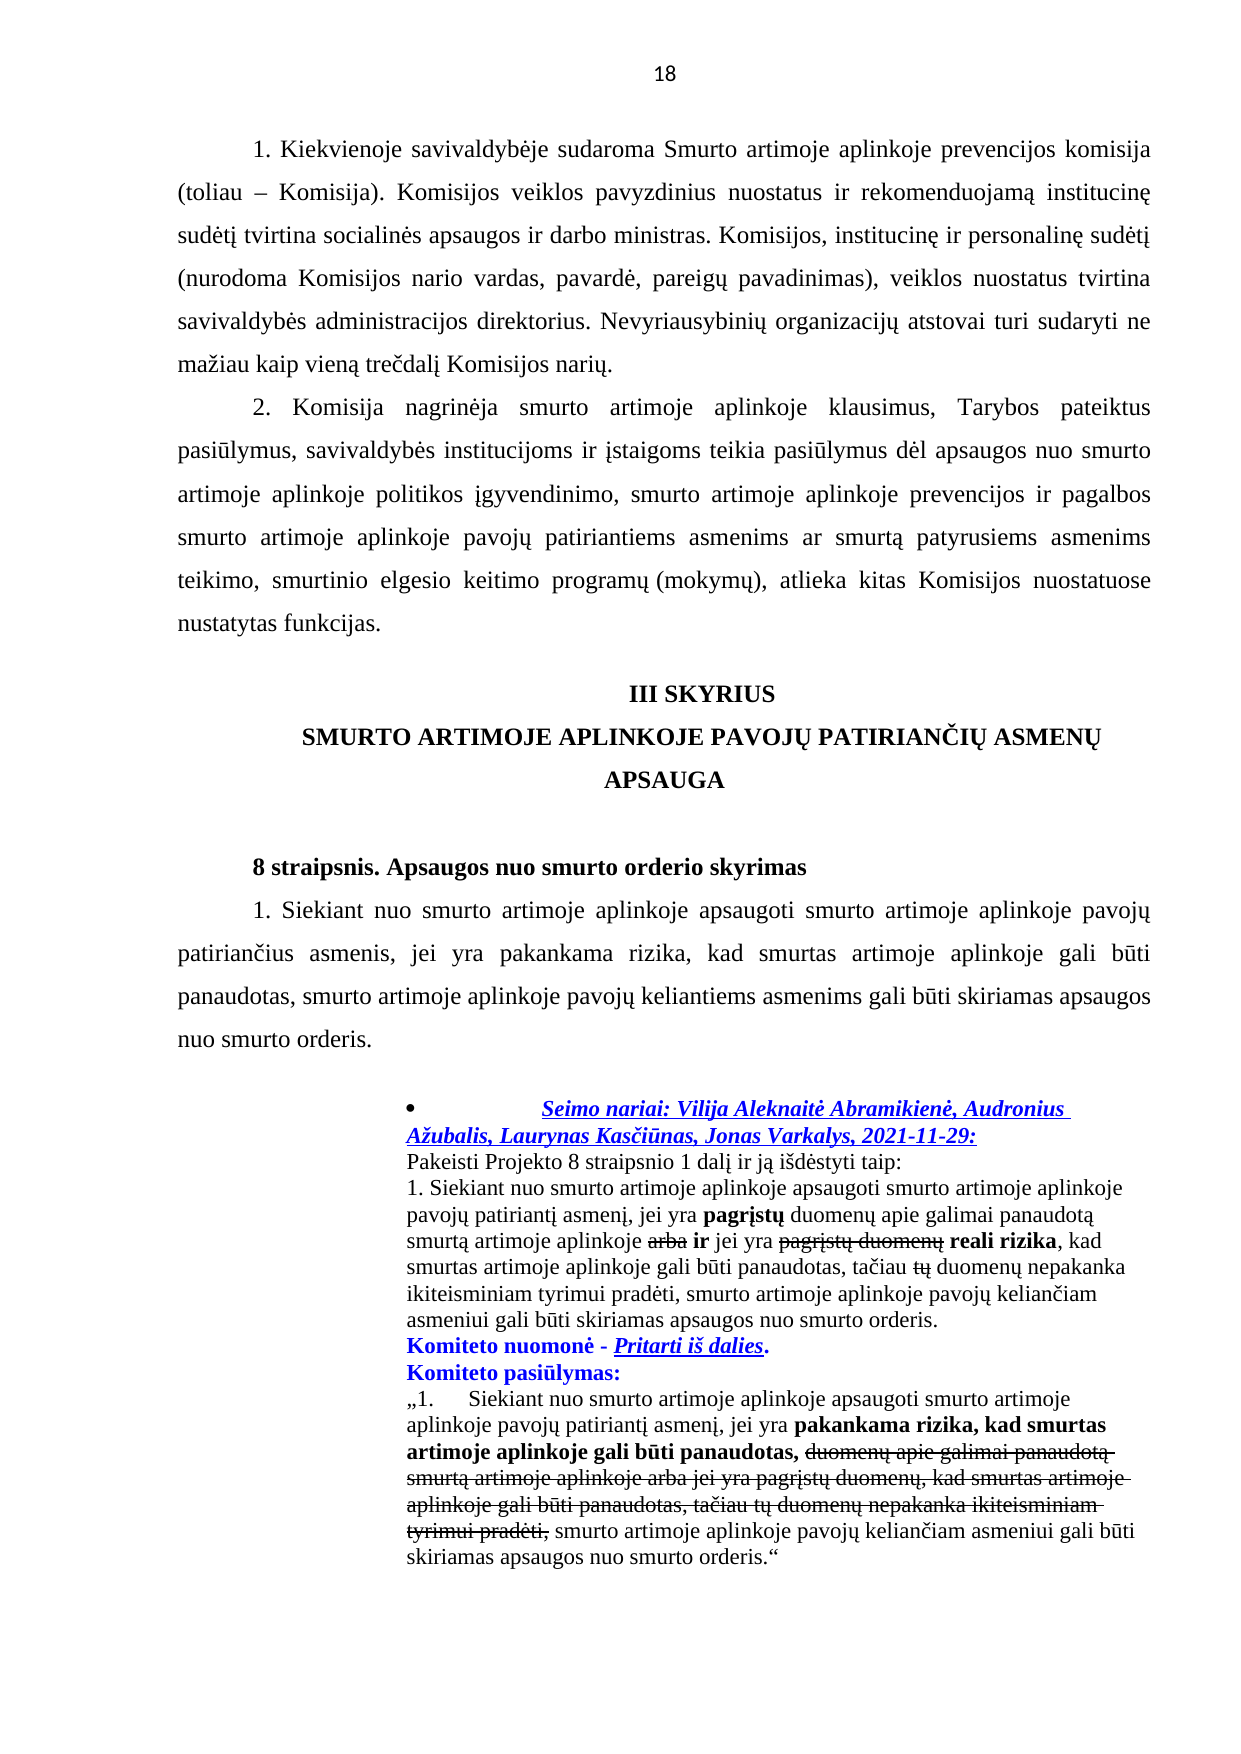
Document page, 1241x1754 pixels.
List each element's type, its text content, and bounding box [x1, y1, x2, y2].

text 1. Siekiant nuo smurto artimoje aplinkoje apsaugoti smurto artimoje aplinkoje pavojų patiriantį asmenį, jei yra pagrįstų duomenų apie galimai panaudotą smurtą artimoje aplinkoje arba ir jei yra pagrįstų duomenų reali rizika, kad smurtas artimoje aplinkoje gali būti panaudotas, tačiau tų duomenų nepakanka ikiteisminiam tyrimui pradėti, smurto artimoje aplinkoje pavojų keliančiam asmeniui gali būti skiriamas apsaugos nuo smurto orderis. [406, 1174, 1152, 1332]
text SMURTO ARTIMOJE APLINKOJE PAVOJŲ PATIRIANČIŲ ASMENŲ APSAUGA [177, 722, 1152, 794]
text 8 straipsnis. Apsaugos nuo smurto orderio skyrimas [177, 852, 1152, 880]
text III SKYRIUS [177, 679, 1152, 708]
text 1. Kiekvienoje savivaldybėje sudaroma Smurto artimoje aplinkoje prevencijos komisija (toliau – Komisija). Komisijos veiklos pavyzdinius nuostatus ir rekomenduojamą institucinę sudėtį tvirtina socialinės apsaugos ir darbo ministras. Komisijos, institucinę ir personalinę sudėtį (nurodoma Komisijos nario vardas, pavardė, pareigų pavadinimas), veiklos nuostatus tvirtina savivaldybės administracijos direktorius. Nevyriausybinių organizacijų atstovai turi sudaryti ne mažiau kaip vieną trečdalį Komisijos narių. [177, 134, 1152, 378]
text  Seimo nariai: Vilija Aleknaitė Abramikienė, Audronius Ažubalis, Laurynas Kasčiūnas, Jonas Varkalys, 2021-11-29: [406, 1095, 1152, 1148]
text 1. Siekiant nuo smurto artimoje aplinkoje apsaugoti smurto artimoje aplinkoje pavojų patiriančius asmenis, jei yra pakankama rizika, kad smurtas artimoje aplinkoje gali būti panaudotas, smurto artimoje aplinkoje pavojų keliantiems asmenims gali būti skiriamas apsaugos nuo smurto orderis. [177, 895, 1152, 1053]
text Pakeisti Projekto 8 straipsnio 1 dalį ir ją išdėstyti taip: [406, 1148, 1152, 1174]
text 2. Komisija nagrinėja smurto artimoje aplinkoje klausimus, Tarybos pateiktus pasiūlymus, savivaldybės institucijoms ir įstaigoms teikia pasiūlymus dėl apsaugos nuo smurto artimoje aplinkoje politikos įgyvendinimo, smurto artimoje aplinkoje prevencijos ir pagalbos smurto artimoje aplinkoje pavojų patiriantiems asmenims ar smurtą patyrusiems asmenims teikimo, smurtinio elgesio keitimo programų (mokymų), atlieka kitas Komisijos nuostatuose nustatytas funkcijas. [177, 392, 1152, 637]
text Komiteto nuomonė - Pritarti iš dalies. [406, 1332, 1152, 1359]
text Komiteto pasiūlymas: [406, 1359, 1152, 1385]
text „1. Siekiant nuo smurto artimoje aplinkoje apsaugoti smurto artimoje aplinkoje pavojų patiriantį asmenį, jei yra pakankama rizika, kad smurtas artimoje aplinkoje gali būti panaudotas, duomenų apie galimai panaudotą smurtą artimoje aplinkoje arba jei yra pagrįstų duomenų, kad smurtas artimoje aplinkoje gali būti panaudotas, tačiau tų duomenų nepakanka ikiteisminiam tyrimui pradėti, smurto artimoje aplinkoje pavojų keliančiam asmeniui gali būti skiriamas apsaugos nuo smurto orderis.“ [406, 1385, 1152, 1570]
